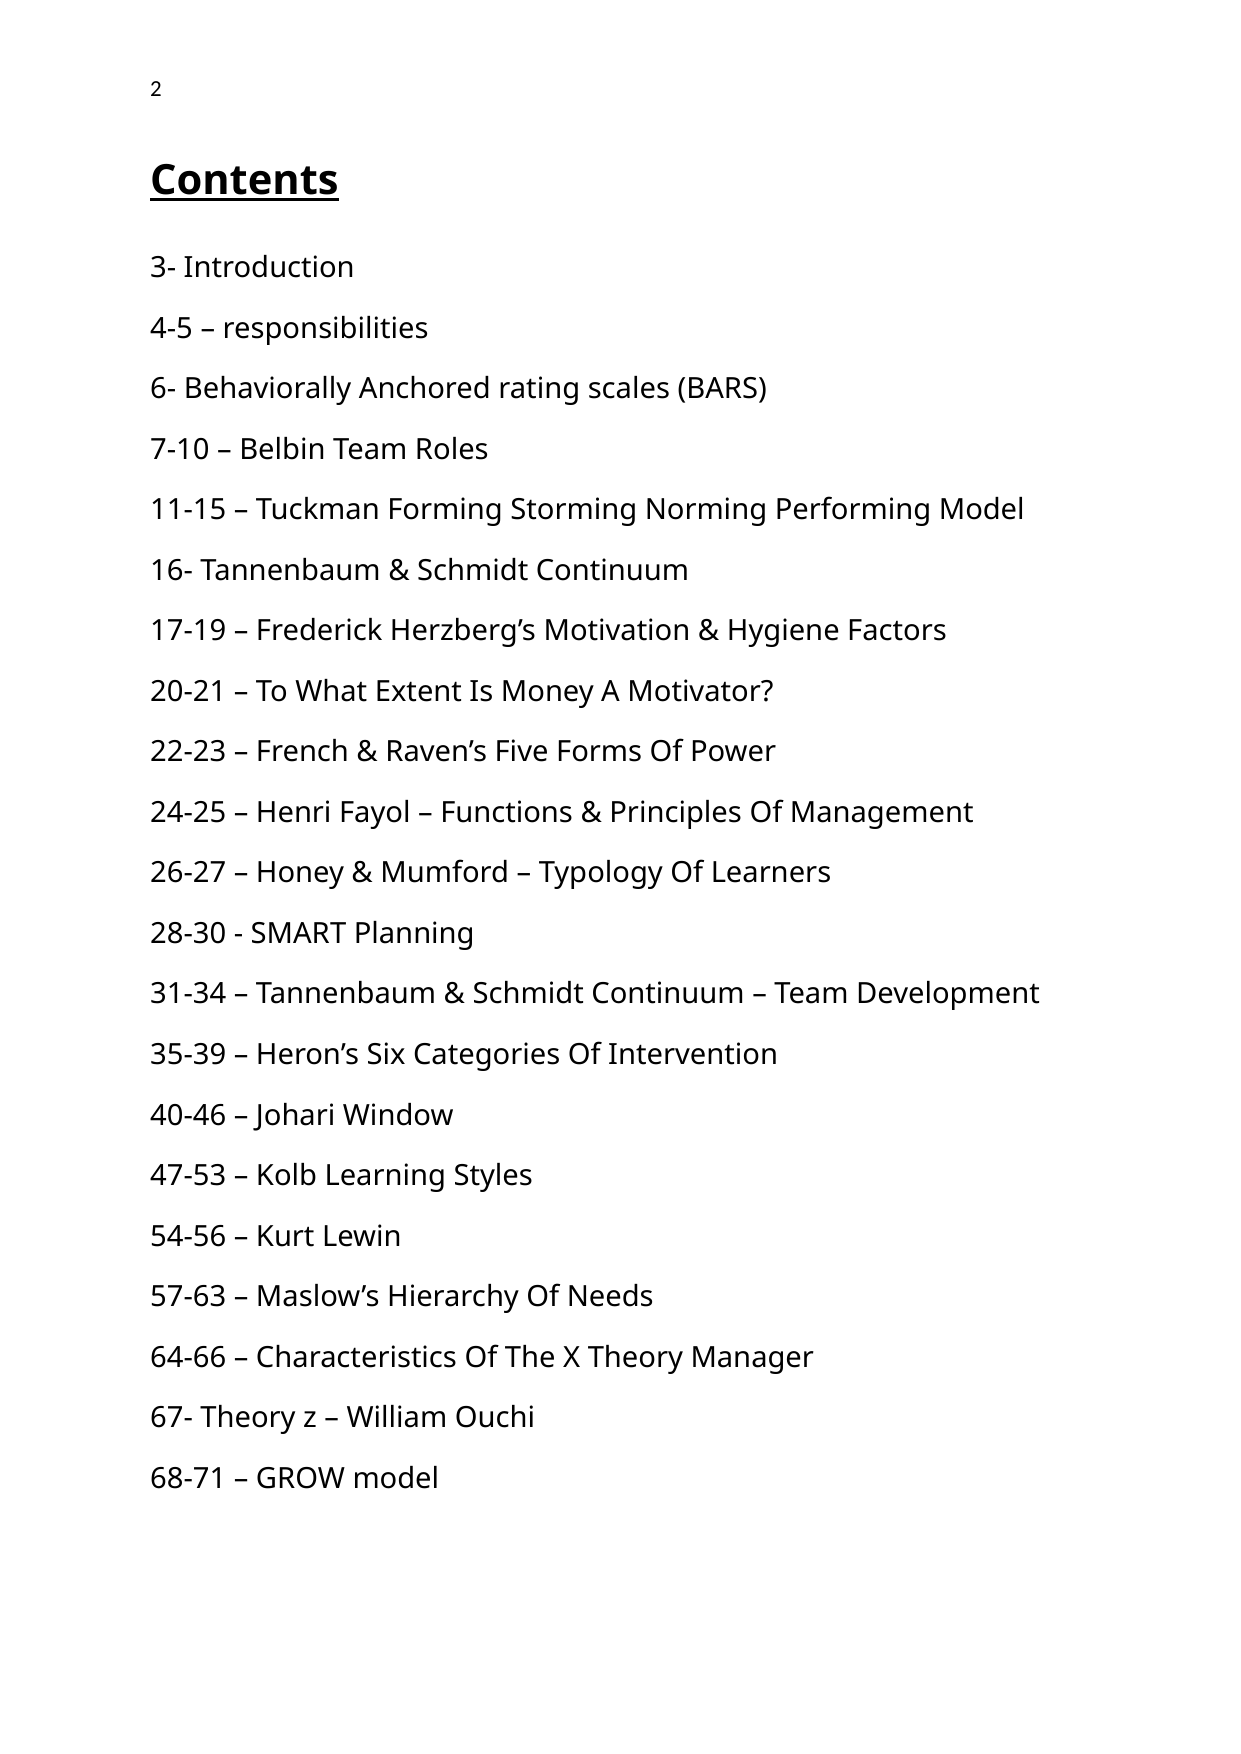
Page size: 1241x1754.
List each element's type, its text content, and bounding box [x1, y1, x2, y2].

text 17-19 – Frederick Herzberg’s Motivation & Hygiene Factors [150, 609, 1090, 649]
text 40-46 – Johari Window [150, 1094, 1090, 1133]
text 35-39 – Heron’s Six Categories Of Intervention [150, 1033, 1090, 1073]
text 24-25 – Henri Fayol – Functions & Principles Of Management [150, 791, 1090, 831]
text 6- Behaviorally Anchored rating scales (BARS) [150, 367, 1090, 407]
text 28-30 - SMART Planning [150, 912, 1090, 952]
text 57-63 – Maslow’s Hierarchy Of Needs [150, 1275, 1090, 1315]
text Contents [150, 150, 1090, 207]
text 26-27 – Honey & Mumford – Typology Of Learners [150, 852, 1090, 891]
text 22-23 – French & Raven’s Five Forms Of Power [150, 731, 1090, 770]
text 20-21 – To What Extent Is Money A Motivator? [150, 670, 1090, 710]
text 11-15 – Tuckman Forming Storming Norming Performing Model [150, 488, 1090, 528]
text 47-53 – Kolb Learning Styles [150, 1154, 1090, 1194]
text 7-10 – Belbin Team Roles [150, 428, 1090, 468]
text 67- Theory z – William Ouchi [150, 1396, 1090, 1436]
text 16- Tannenbaum & Schmidt Continuum [150, 549, 1090, 589]
text 3- Introduction [150, 246, 1090, 286]
text 54-56 – Kurt Lewin [150, 1215, 1090, 1254]
text 31-34 – Tannenbaum & Schmidt Continuum – Team Development [150, 973, 1090, 1012]
text 64-66 – Characteristics Of The X Theory Manager [150, 1336, 1090, 1376]
text 4-5 – responsibilities [150, 307, 1090, 347]
text 68-71 – GROW model [150, 1457, 1090, 1497]
